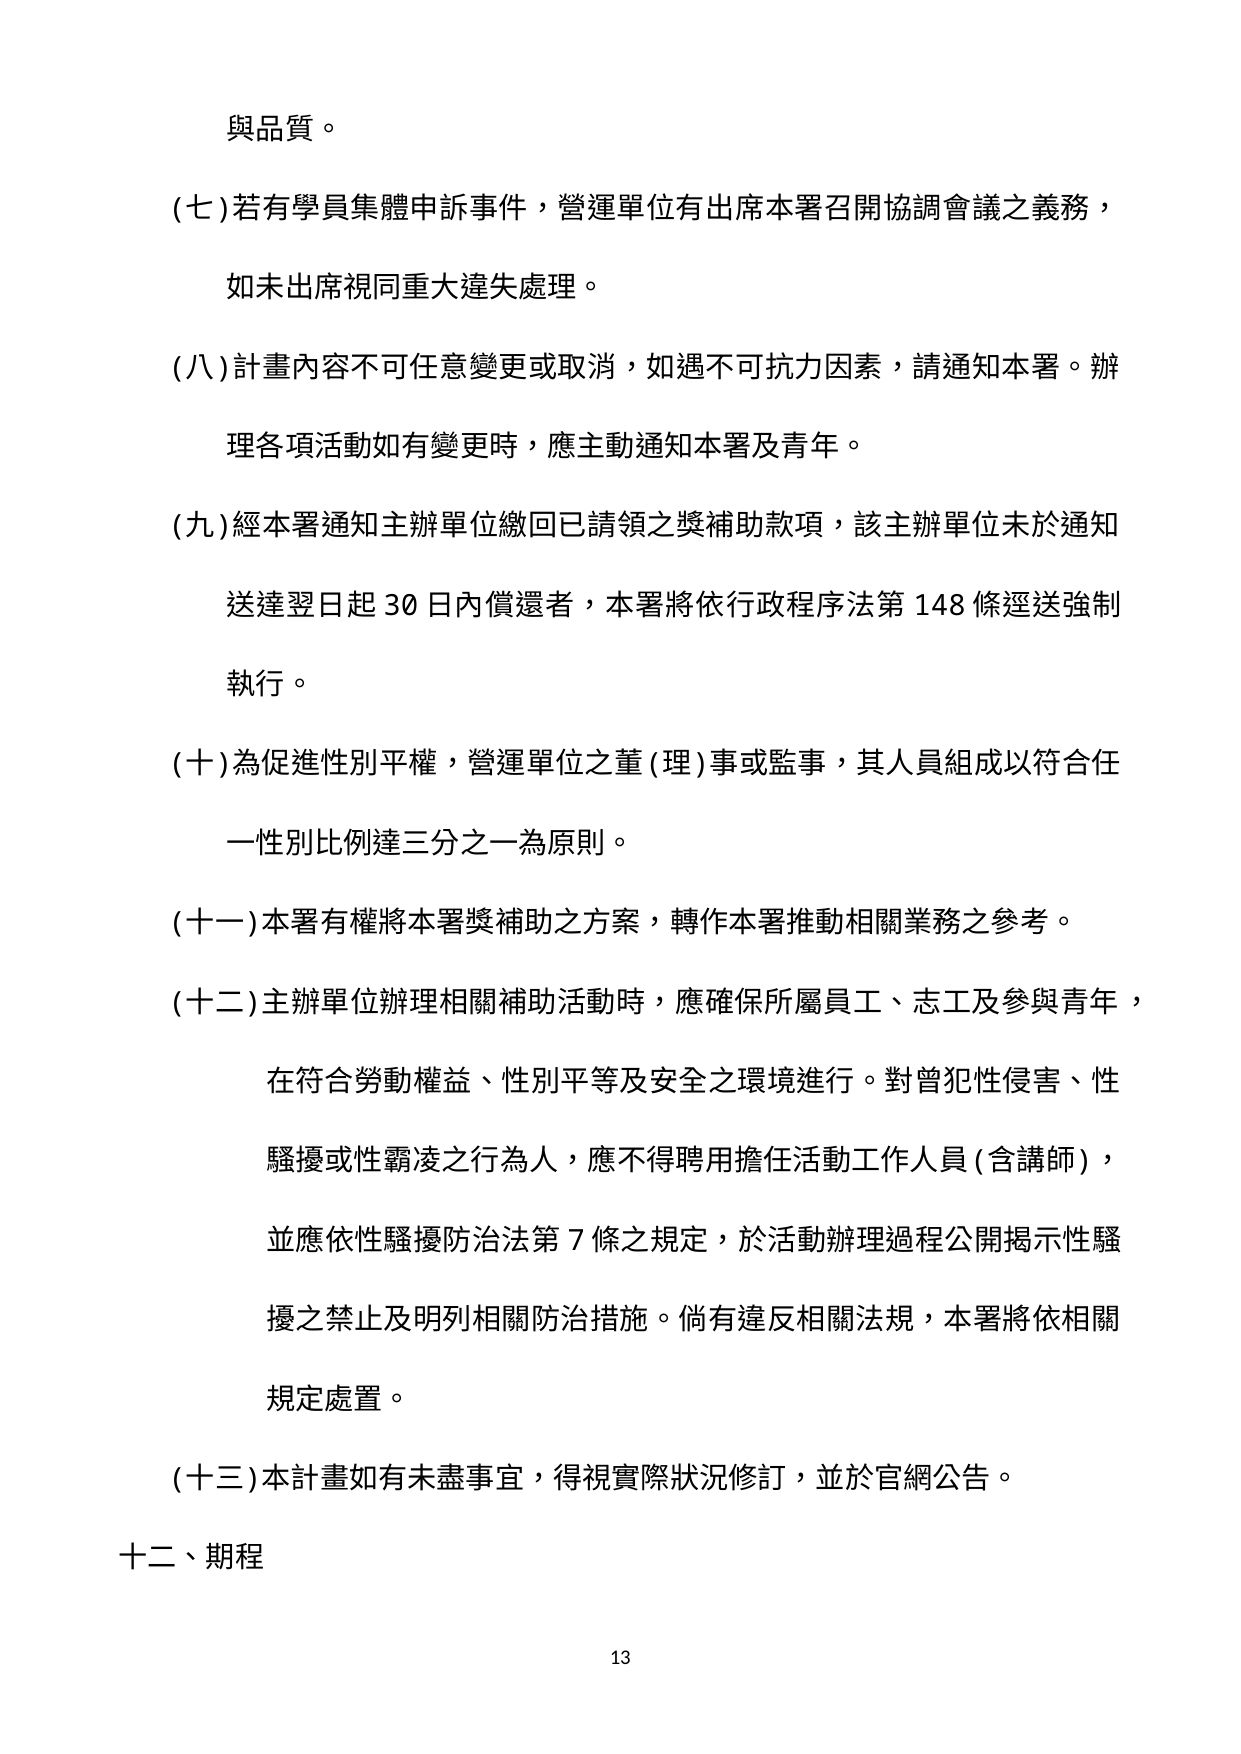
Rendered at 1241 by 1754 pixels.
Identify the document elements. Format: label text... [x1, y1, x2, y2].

list 本署有權將本署獎補助之方案，轉作本署推動相關業務之參考。 [168, 879, 1122, 959]
list 若有學員集體申訴事件，營運單位有出席本署召開協調會議之義務，如未出席視同重大違失處理。 [168, 165, 1122, 324]
list 經本署通知主辦單位繳回已請領之獎補助款項，該主辦單位未於通知送達翌日起30日內償還者，本署將依行政程序法第148條逕送強制執行。 [168, 482, 1122, 721]
text 十二、期程 [118, 1514, 1122, 1594]
list 為促進性別平權，營運單位之董(理)事或監事，其人員組成以符合任一性別比例達三分之一為原則。 [168, 721, 1122, 879]
list 主辦單位辦理相關補助活動時，應確保所屬員工、志工及參與青年，在符合勞動權益、性別平等及安全之環境進行。對曾犯性侵害、性騷擾或性霸凌之行為人，應不得聘用擔任活動工作人員(含講師)，並應依性騷擾防治法第7條之規定，於活動辦理過程公開揭示性騷擾之禁止及明列相關防治措施。倘有違反相關法規，本署將依相關規定處置。 [168, 959, 1122, 1435]
list 本計畫如有未盡事宜，得視實際狀況修訂，並於官網公告。 [168, 1435, 1122, 1514]
list 計畫內容不可任意變更或取消，如遇不可抗力因素，請通知本署。辦理各項活動如有變更時，應主動通知本署及青年。 [168, 324, 1122, 482]
list 與品質。 [168, 86, 1122, 165]
